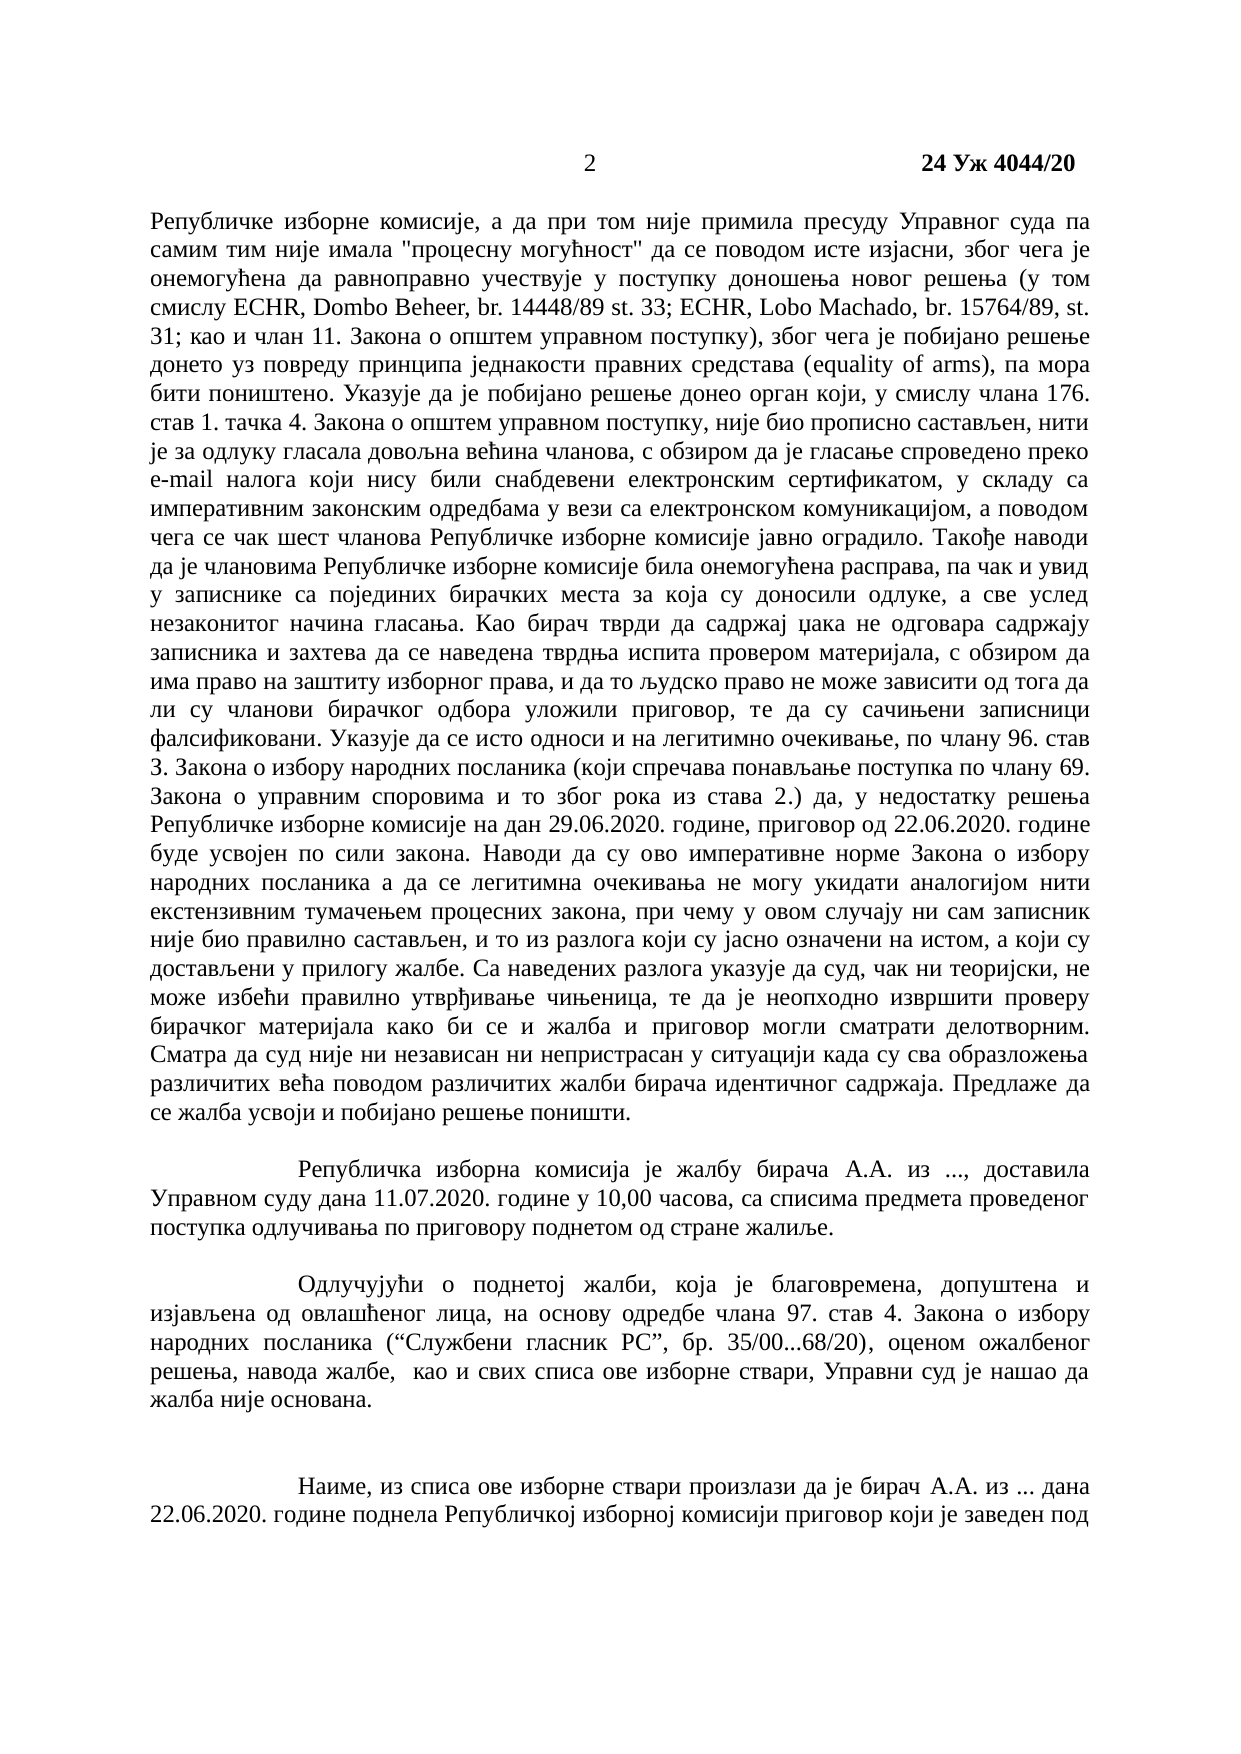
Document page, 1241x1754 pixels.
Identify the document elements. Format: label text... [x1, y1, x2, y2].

text Одлучујући о поднетој жалби, која је благовремена, допуштена и изјављена од овлашћеног лица, на основу одредбе члана 97. став 4. Закона о избору народних посланика (“Службени гласник РС”, бр. 35/00...68/20), оценом ожалбеног решења, навода жалбе, као и свих списа ове изборне ствари, Управни суд је нашао да жалба није основана. [150, 1269, 1090, 1413]
text Републичка изборна комисија је жалбу бирача А.А. из ..., доставила Управном суду дана 11.07.2020. године у 10,00 часова, са списима предмета проведеног поступка одлучивања по приговору поднетом од стране жалиље. [150, 1154, 1090, 1241]
text Републичке изборне комисије, а да при том није примила пресуду Управног суда па самим тим није имала "процесну могућност" да се поводом исте изјасни, због чега је онемогућена да равноправно учествује у поступку доношења новог решења (у том смислу ECHR, Dombo Beheer, br. 14448/89 st. 33; ECHR, Lobo Machado, br. 15764/89, st. 31; као и члан 11. Закона о општем управном поступку), због чега је побијано решење донето уз повреду принципа једнакости правних средстава (equality of arms), па мора бити поништено. Указује да је побијано решење донео орган који, у смислу члана 176. став 1. тачка 4. Закона о општем управном поступку, није био прописно састављен, нити је за одлуку гласала довољна већина чланова, с обзиром да је гласање спроведено преко e-mail налога који нису били снабдевени електронским сертификатом, у складу са императивним законским одредбама у вези са електронском комуникацијом, а поводом чега се чак шест чланова Републичке изборне комисије јавно оградило. Такође наводи да је члановима Републичке изборне комисије била онемогућена расправа, па чак и увид у записнике са појединих бирачких места за која су доносили одлуке, а све услед незаконитог начина гласања. Као бирач тврди да садржај џака не одговара садржају записника и захтева да се наведена тврдња испита провером материјала, с обзиром да има право на заштиту изборног права, и да то људско право не може зависити од тога да ли су чланови бирачког одбора уложили приговор, те да су сачињени записници фалсификовани. Указује да се исто односи и на легитимно очекивање, по члану 96. став З. Закона о избору народних посланика (који спречава понављање поступка по члану 69. Закона о управним споровима и то због рока из става 2.) да, у недостатку решења Републичке изборне комисије на дан 29.06.2020. године, приговор од 22.06.2020. године буде усвојен по сили закона. Наводи да су ово императивне норме Закона о избору народних посланика а да се легитимна очекивања не могу укидати аналогијом нити екстензивним тумачењем процесних закона, при чему у овом случају ни сам записник није био правилно састављен, и то из разлога који су јасно означени на истом, а који су достављени у прилогу жалбе. Са наведених разлога указује да суд, чак ни теоријски, не може избећи правилно утврђивање чињеница, те да је неопходно извршити проверу бирачког материјала како би се и жалба и приговор могли сматрати делотворним. Сматра да суд није ни независан ни непристрасан у ситуацији када су сва образложења различитих већа поводом различитих жалби бирача идентичног садржаја. Предлаже да се жалба усвоји и побијано решење поништи. [150, 206, 1090, 1126]
text Наиме, из списа ове изборне ствари произлази да је бирач А.А. из ... дана 22.06.2020. године поднела Републичкој изборној комисији приговор који је заведен под [150, 1471, 1090, 1528]
